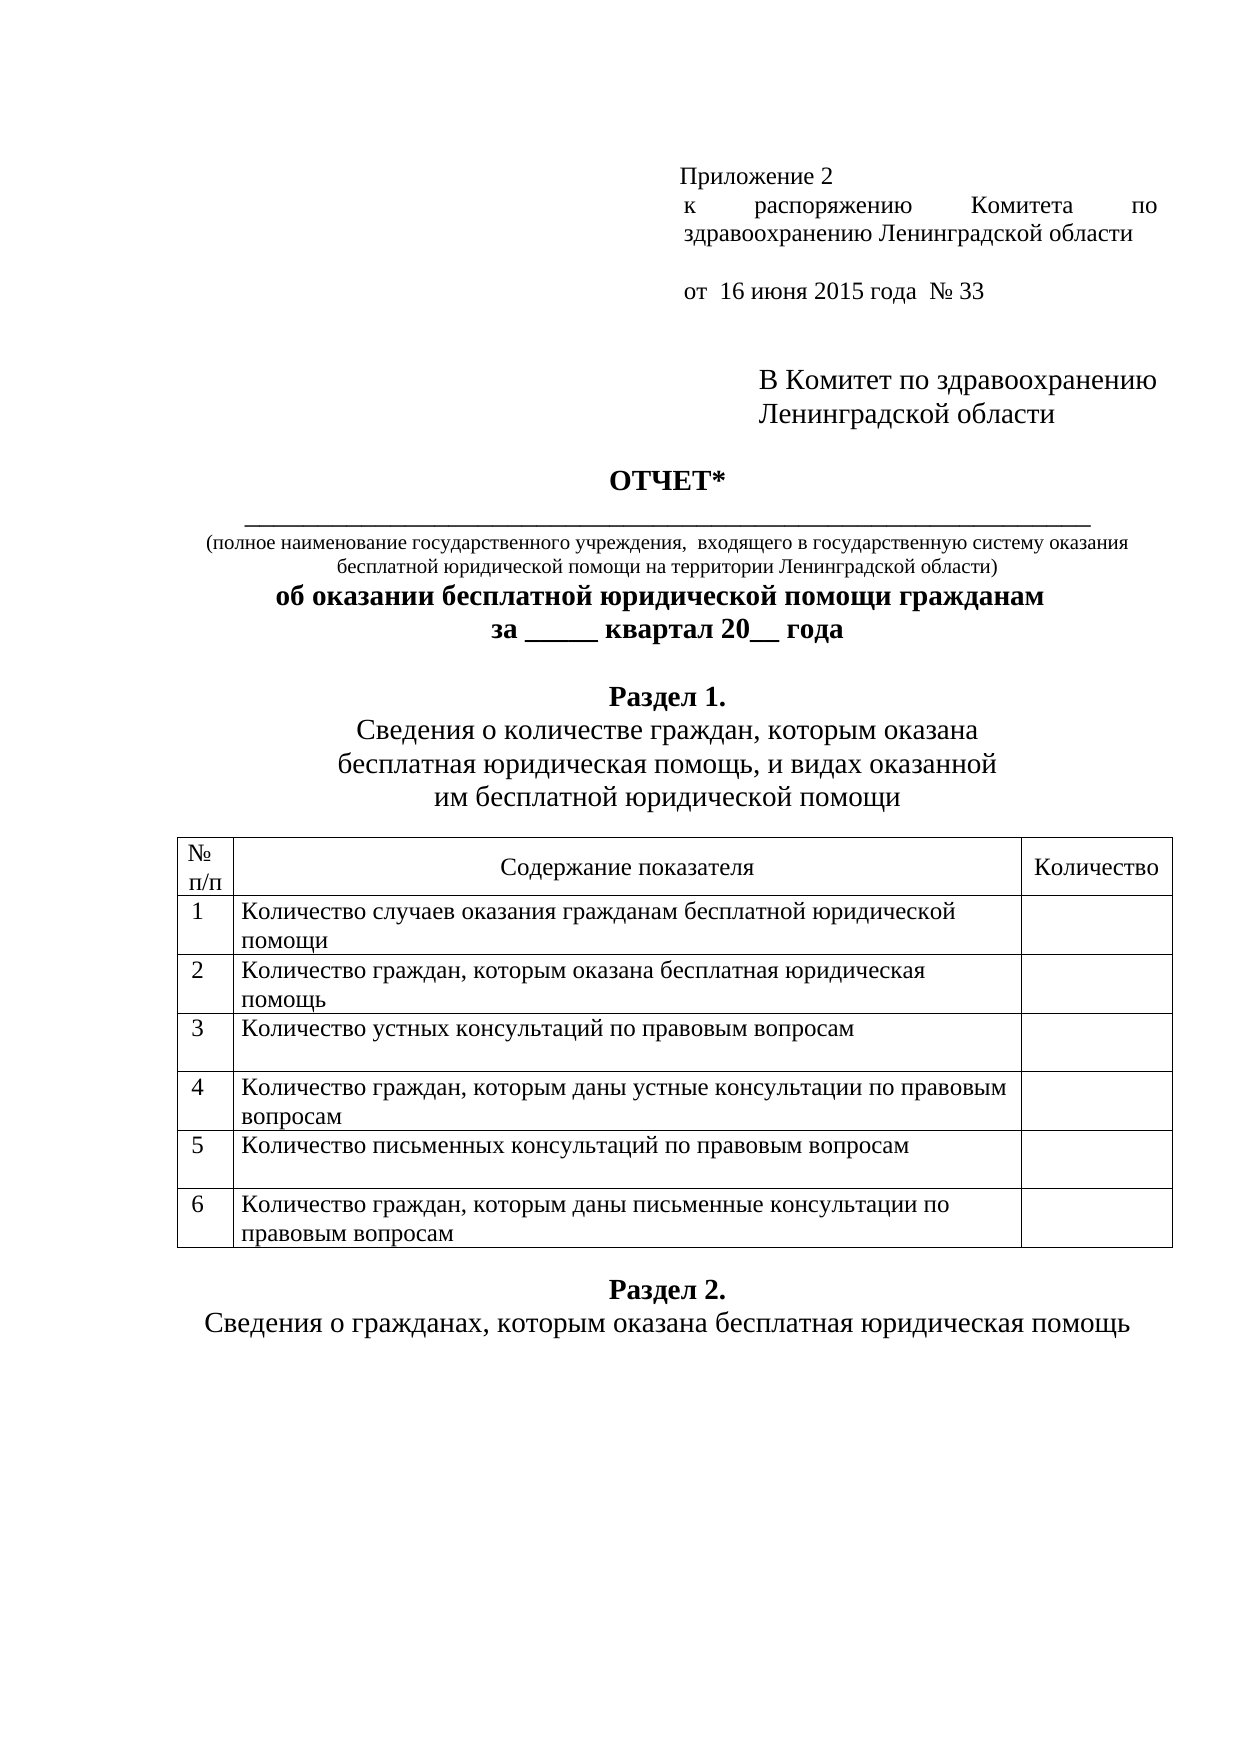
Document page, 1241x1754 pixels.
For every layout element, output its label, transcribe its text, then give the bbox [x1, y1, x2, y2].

table_cell Количество граждан, которым даны письменные консультации по правовым вопросам [234, 1189, 1021, 1247]
text Приложение 2 [679, 161, 1157, 190]
table_cell Количество граждан, которым даны устные консультации по правовым вопросам [234, 1072, 1021, 1129]
table_cell Количество устных консультаций по правовым вопросам [234, 1014, 1021, 1071]
table_header Содержание показателя [234, 838, 1021, 895]
text __________________________________________________________ [177, 496, 1157, 530]
table_cell 1 [178, 896, 233, 954]
table_cell 5 [178, 1131, 233, 1188]
table_cell [1022, 1189, 1172, 1247]
table_cell 2 [178, 955, 233, 1012]
table_cell [1022, 1014, 1172, 1071]
text В Комитет по здравоохранению Ленинградской области [758, 362, 1157, 429]
table_header Количество [1022, 838, 1172, 895]
text Раздел 1. [177, 679, 1157, 712]
text Раздел 2. [177, 1272, 1157, 1305]
text Сведения о гражданах, которым оказана бесплатная юридическая помощь [177, 1305, 1157, 1339]
table_cell 6 [178, 1189, 233, 1247]
table_cell [1022, 955, 1172, 1012]
text за _____ квартал 20__ года [177, 612, 1157, 645]
table_cell 4 [178, 1072, 233, 1129]
table_cell Количество случаев оказания гражданам бесплатной юридической помощи [234, 896, 1021, 954]
table_cell Количество граждан, которым оказана бесплатная юридическая помощь [234, 955, 1021, 1012]
text (полное наименование государственного учреждения, входящего в государственную систему оказания бесплатной юридической помощи на территории Ленинградской области) [177, 530, 1157, 578]
table_header № п/п [178, 838, 233, 895]
text им бесплатной юридической помощи [177, 779, 1157, 813]
table_cell [1022, 1072, 1172, 1129]
table_cell Количество письменных консультаций по правовым вопросам [234, 1131, 1021, 1188]
text от 16 июня 2015 года № 33 [683, 276, 1157, 305]
table_cell 3 [178, 1014, 233, 1071]
table_cell [1022, 1131, 1172, 1188]
text бесплатная юридическая помощь, и видах оказанной [177, 746, 1157, 779]
text Сведения о количестве граждан, которым оказана [177, 712, 1157, 746]
text об оказании бесплатной юридической помощи гражданам [177, 578, 1157, 612]
text ОТЧЕТ* [177, 463, 1157, 496]
text к распоряжению Комитета по здравоохранению Ленинградской области [683, 190, 1157, 247]
table_cell [1022, 896, 1172, 954]
